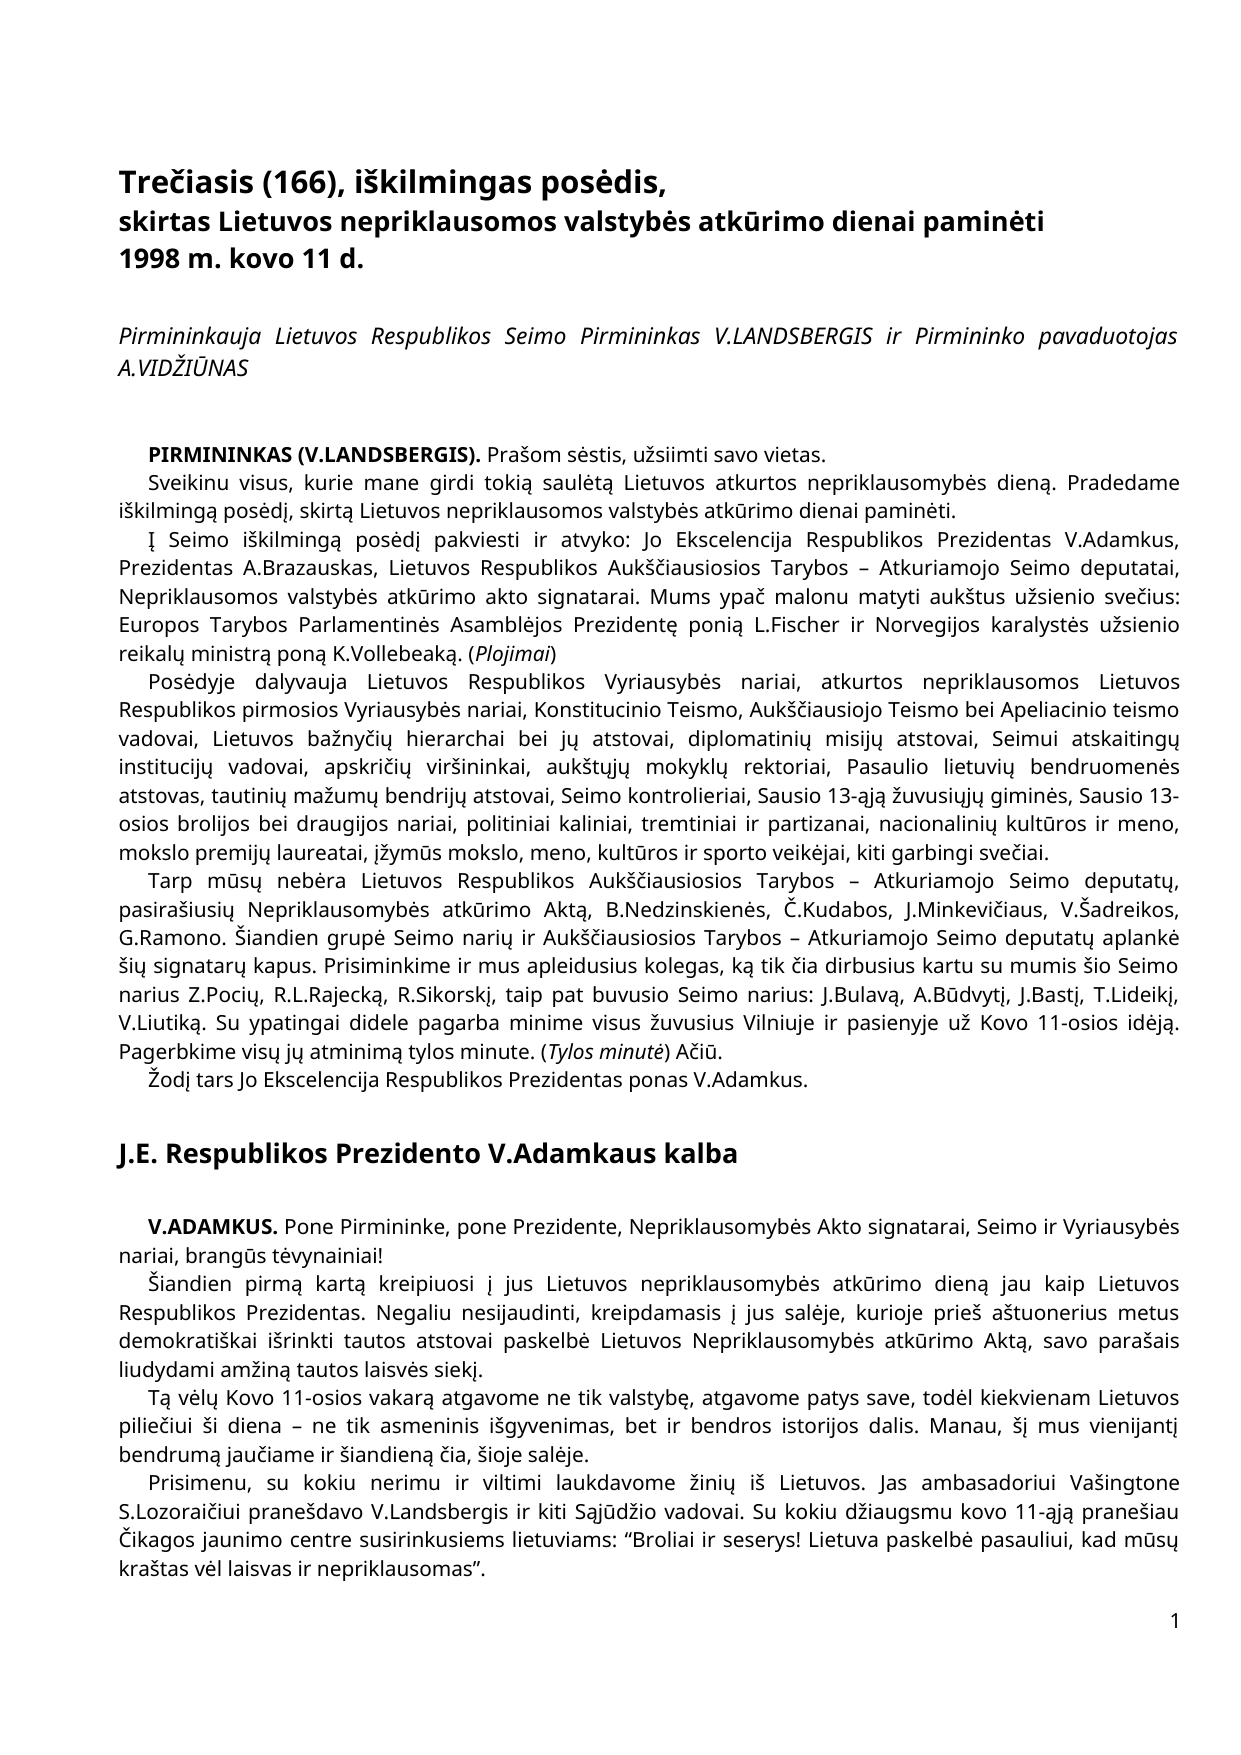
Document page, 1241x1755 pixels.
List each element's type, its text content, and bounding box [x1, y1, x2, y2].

text V.ADAMKUS. Pone Pirmininke, pone Prezidente, Nepriklausomybės Akto signatarai, Seimo ir Vyriausybės nariai, brangūs tėvynainiai! [118, 1212, 1181, 1269]
text Tarp mūsų nebėra Lietuvos Respublikos Aukščiausiosios Tarybos – Atkuriamojo Seimo deputatų, pasirašiusių Nepriklausomybės atkūrimo Aktą, B.Nedzinskienės, Č.Kudabos, J.Minkevičiaus, V.Šadreikos, G.Ramono. Šiandien grupė Seimo narių ir Aukščiausiosios Tarybos – Atkuriamojo Seimo deputatų aplankė šių signatarų kapus. Prisiminkime ir mus apleidusius kolegas, ką tik čia dirbusius kartu su mumis šio Seimo narius Z.Pocių, R.L.Rajecką, R.Sikorskį, taip pat buvusio Seimo narius: J.Bulavą, A.Būdvytį, J.Bastį, T.Lideikį, V.Liutiką. Su ypatingai didele pagarba minime visus žuvusius Vilniuje ir pasienyje už Kovo 11-osios idėją. Pagerbkime visų jų atminimą tylos minute. (Tylos minutė) Ačiū. [118, 866, 1181, 1065]
text Į Seimo iškilmingą posėdį pakviesti ir atvyko: Jo Ekscelencija Respublikos Prezidentas V.Adamkus, Prezidentas A.Brazauskas, Lietuvos Respublikos Aukščiausiosios Tarybos – Atkuriamojo Seimo deputatai, Nepriklausomos valstybės atkūrimo akto signatarai. Mums ypač malonu matyti aukštus užsienio svečius: Europos Tarybos Parlamentinės Asamblėjos Prezidentę ponią L.Fischer ir Norvegijos karalystės užsienio reikalų ministrą poną K.Vollebeaką. (Plojimai) [118, 525, 1181, 667]
text Šiandien pirmą kartą kreipiuosi į jus Lietuvos nepriklausomybės atkūrimo dieną jau kaip Lietuvos Respublikos Prezidentas. Negaliu nesijaudinti, kreipdamasis į jus salėje, kurioje prieš aštuonerius metus demokratiškai išrinkti tautos atstovai paskelbė Lietuvos Nepriklausomybės atkūrimo Aktą, savo parašais liudydami amžiną tautos laisvės siekį. [118, 1269, 1181, 1383]
text J.E. Respublikos Prezidento V.Adamkaus kalba [118, 1135, 1181, 1172]
text Prisimenu, su kokiu nerimu ir viltimi laukdavome žinių iš Lietuvos. Jas ambasadoriui Vašingtone S.Lozoraičiui pranešdavo V.Landsbergis ir kiti Sąjūdžio vadovai. Su kokiu džiaugsmu kovo 11-ąją pranešiau Čikagos jaunimo centre susirinkusiems lietuviams: “Broliai ir seserys! Lietuva paskelbė pasauliui, kad mūsų kraštas vėl laisvas ir nepriklausomas”. [118, 1468, 1181, 1582]
text Trečiasis (166), iškilmingas posėdis, skirtas Lietuvos nepriklausomos valstybės atkūrimo dienai paminėti 1998 m. kovo 11 d. [118, 160, 1181, 277]
text Sveikinu visus, kurie mane girdi tokią saulėtą Lietuvos atkurtos nepriklausomybės dieną. Pradedame iškilmingą posėdį, skirtą Lietuvos nepriklausomos valstybės atkūrimo dienai paminėti. [118, 468, 1181, 525]
text PIRMININKAS (V.LANDSBERGIS). Prašom sėstis, užsiimti savo vietas. [118, 440, 1181, 468]
text Posėdyje dalyvauja Lietuvos Respublikos Vyriausybės nariai, atkurtos nepriklausomos Lietuvos Respublikos pirmosios Vyriausybės nariai, Konstitucinio Teismo, Aukščiausiojo Teismo bei Apeliacinio teismo vadovai, Lietuvos bažnyčių hierarchai bei jų atstovai, diplomatinių misijų atstovai, Seimui atskaitingų institucijų vadovai, apskričių viršininkai, aukštųjų mokyklų rektoriai, Pasaulio lietuvių bendruomenės atstovas, tautinių mažumų bendrijų atstovai, Seimo kontrolieriai, Sausio 13-ąją žuvusiųjų giminės, Sausio 13-osios brolijos bei draugijos nariai, politiniai kaliniai, tremtiniai ir partizanai, nacionalinių kultūros ir meno, mokslo premijų laureatai, įžymūs mokslo, meno, kultūros ir sporto veikėjai, kiti garbingi svečiai. [118, 667, 1181, 866]
text Tą vėlų Kovo 11-osios vakarą atgavome ne tik valstybę, atgavome patys save, todėl kiekvienam Lietuvos piliečiui ši diena – ne tik asmeninis išgyvenimas, bet ir bendros istorijos dalis. Manau, šį mus vienijantį bendrumą jaučiame ir šiandieną čia, šioje salėje. [118, 1383, 1181, 1468]
text Pirmininkauja Lietuvos Respublikos Seimo Pirmininkas V.LANDSBERGIS ir Pirmininko pavaduotojas A.VIDŽIŪNAS [118, 320, 1181, 383]
text Žodį tars Jo Ekscelencija Respublikos Prezidentas ponas V.Adamkus. [118, 1065, 1181, 1094]
